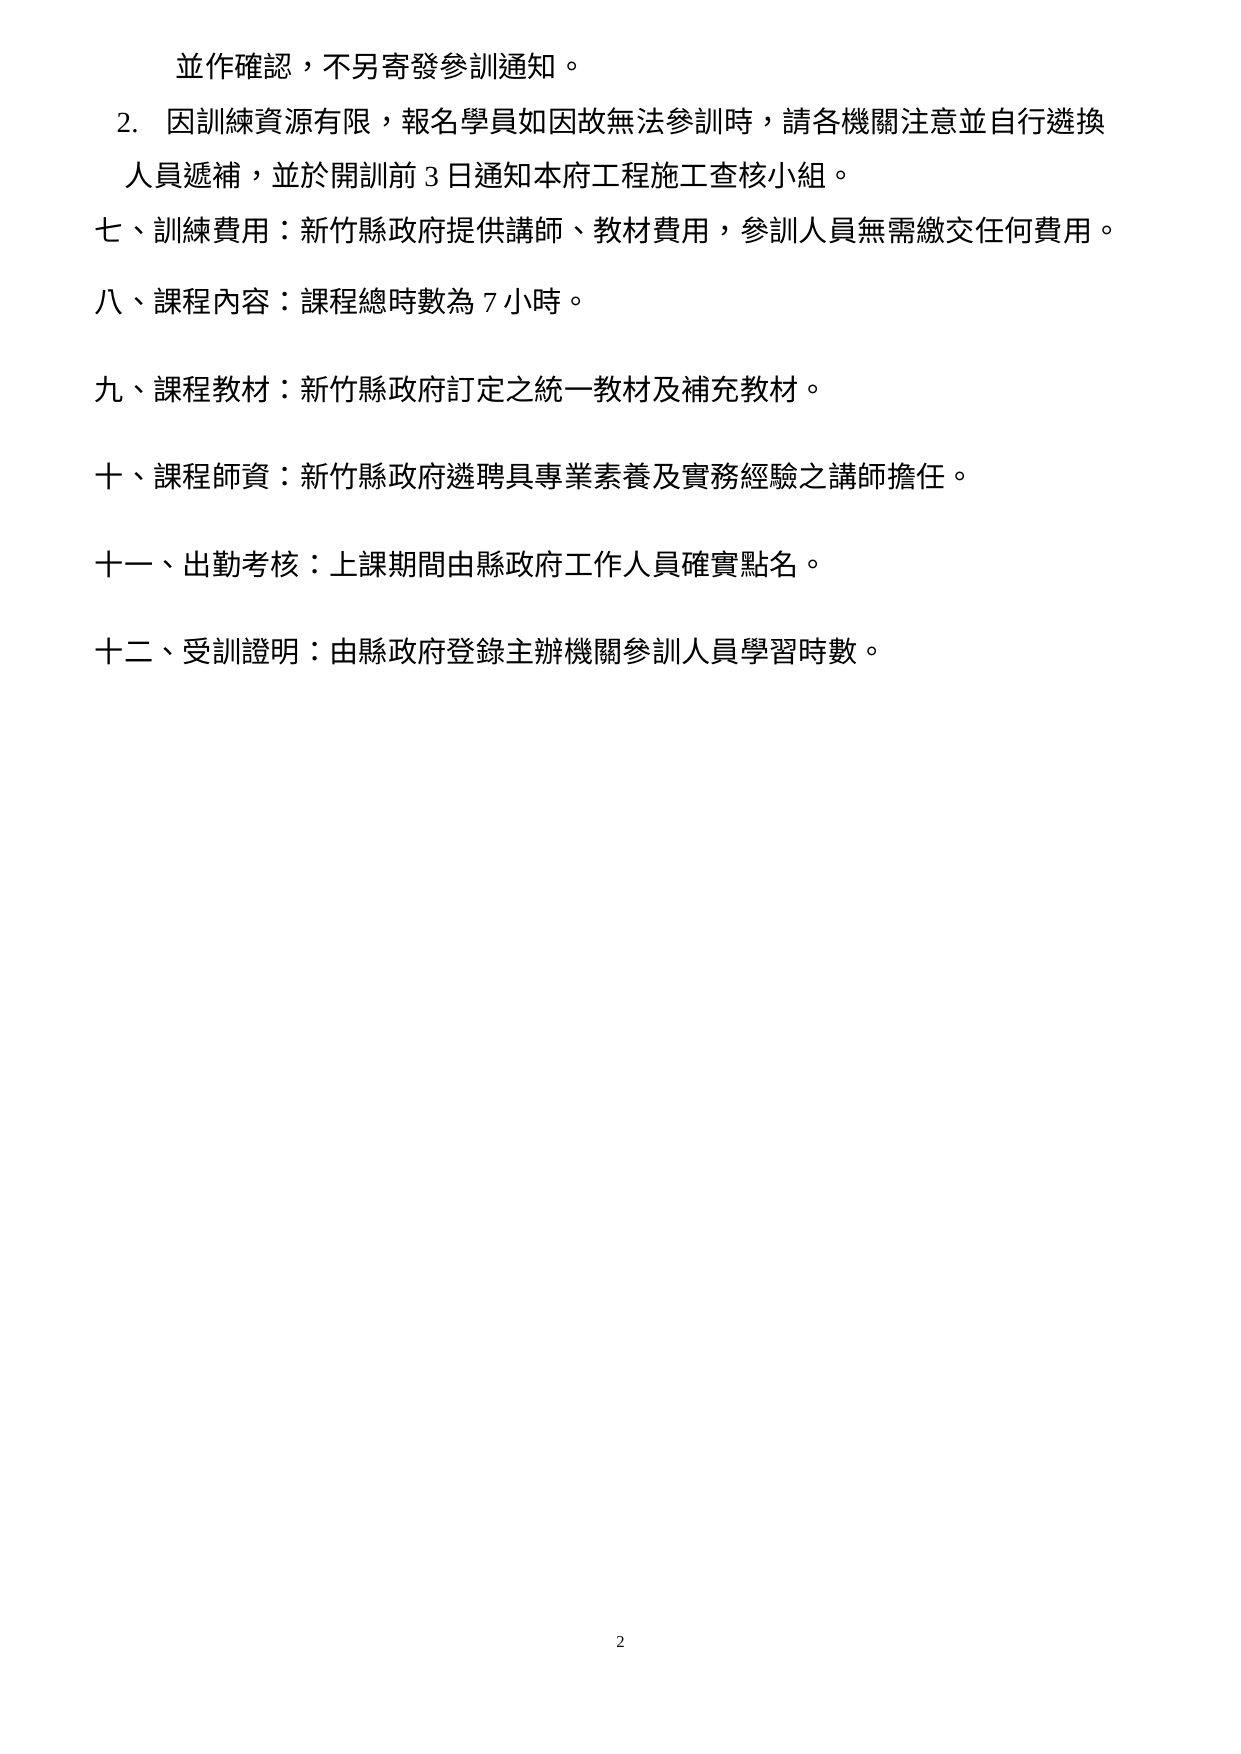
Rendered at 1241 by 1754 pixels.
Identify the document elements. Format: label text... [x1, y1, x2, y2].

list 因訓練資源有限，報名學員如因故無法參訓時，請各機關注意並自行遴換 [116, 98, 1128, 140]
text 十二、受訓證明：由縣政府登錄主辦機關參訓人員學習時數。 [94, 612, 1128, 687]
text 十、課程師資：新竹縣政府遴聘具專業素養及實務經驗之講師擔任。 [94, 437, 1128, 512]
text 七、訓練費用：新竹縣政府提供講師、教材費用，參訓人員無需繳交任何費用。 [94, 208, 1128, 250]
text 八、課程內容：課程總時數為7小時。 [94, 262, 1128, 337]
text 九、課程教材：新竹縣政府訂定之統一教材及補充教材。 [94, 350, 1128, 425]
text 十一、出勤考核：上課期間由縣政府工作人員確實點名。 [94, 525, 1128, 600]
text 並作確認，不另寄發參訓通知。 [116, 43, 1128, 86]
text 人員遞補，並於開訓前3日通知本府工程施工查核小組。 [94, 153, 1128, 195]
